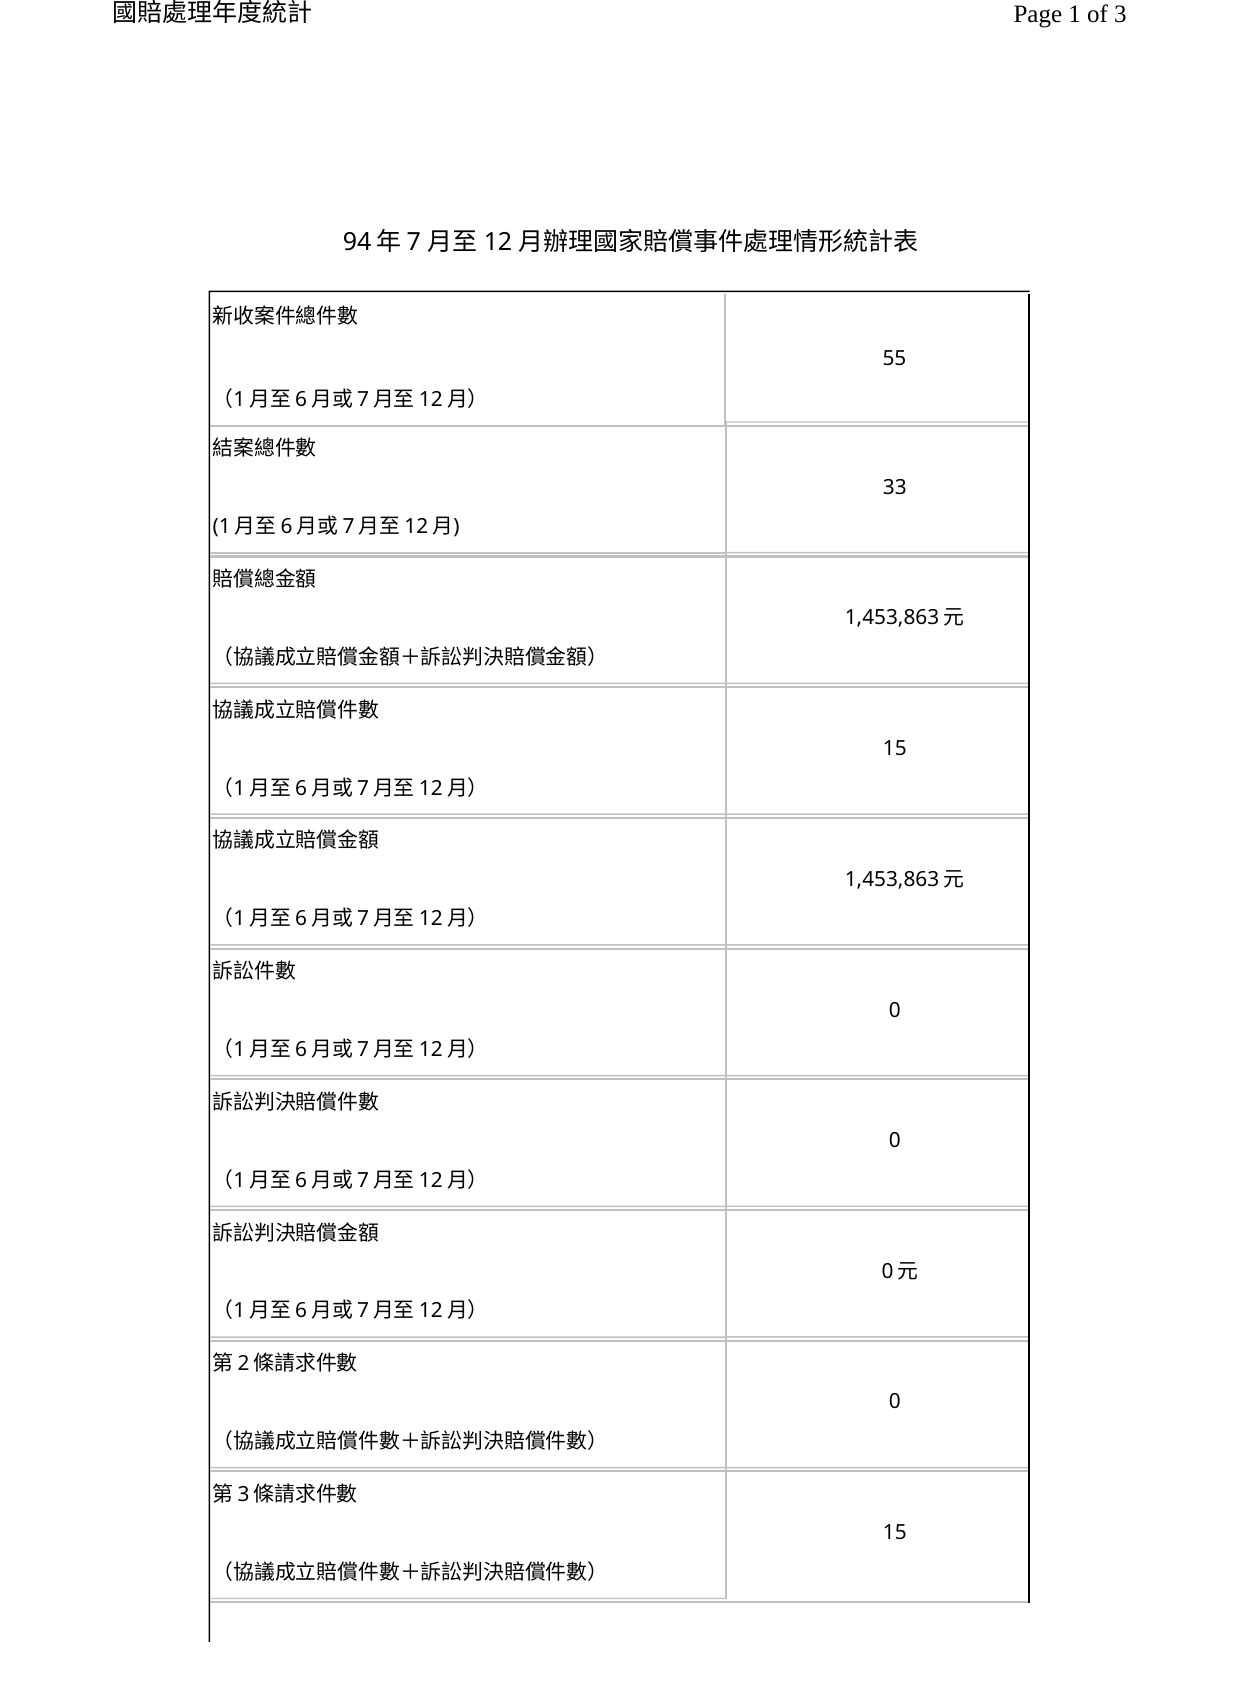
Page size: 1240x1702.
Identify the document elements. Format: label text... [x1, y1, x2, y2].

table_cell 0元 [727, 1253, 1028, 1293]
table_cell [727, 688, 1028, 730]
table_cell 0 [727, 1384, 1028, 1423]
table_cell （1月至6月或7月至12月） [211, 901, 725, 944]
table_cell [727, 770, 1028, 813]
table_cell 第2條請求件數 [211, 1342, 725, 1384]
table_cell （1月至6月或7月至12月） [211, 1031, 725, 1074]
text 94年7 月至 12 月辦理國家賠償事件處理情形統計表 [343, 224, 1137, 258]
table_cell 33 [727, 469, 1028, 508]
table_header 新收案件總件數 （1月至6月或7月至12月） [211, 294, 724, 425]
table_cell [727, 901, 1028, 944]
table_cell [727, 1080, 1028, 1122]
table_cell 協議成立賠償件數 [211, 688, 725, 730]
table_cell [211, 1384, 725, 1423]
table_cell 0 [727, 1122, 1028, 1162]
table_cell （1月至6月或7月至12月） [211, 1293, 725, 1336]
table_cell [727, 558, 1028, 600]
table_cell 1,453,863元 [727, 861, 1028, 901]
table_cell [727, 1031, 1028, 1074]
table_cell [211, 1515, 725, 1554]
table_cell 15 [727, 730, 1028, 770]
table_cell （協議成立賠償金額＋訴訟判決賠償金額） [211, 639, 725, 682]
table_cell 協議成立賠償金額 [211, 819, 725, 861]
table_cell 訴訟判決賠償金額 [211, 1211, 725, 1253]
table_cell [727, 1423, 1028, 1466]
table_cell [727, 819, 1028, 861]
table_cell [727, 639, 1028, 682]
table_cell [727, 950, 1028, 992]
table_cell [727, 427, 1028, 469]
table_cell 訴訟件數 [211, 950, 725, 992]
table_cell [211, 861, 725, 901]
table_cell [211, 730, 725, 770]
table_cell [727, 509, 1028, 551]
table_cell 結案總件數 [211, 427, 725, 469]
table_cell (1月至6月或7月至12月) [211, 509, 725, 552]
table_cell （協議成立賠償件數＋訴訟判決賠償件數） [211, 1423, 725, 1466]
table_cell [211, 1253, 725, 1293]
table_cell [211, 600, 725, 639]
table_cell [727, 1211, 1028, 1253]
table_cell [211, 992, 725, 1031]
table_cell 賠償總金額 [211, 558, 725, 600]
table_cell [727, 1162, 1028, 1205]
table_cell 第3條請求件數 [211, 1472, 725, 1514]
table_cell [725, 1554, 1028, 1601]
table_cell （1月至6月或7月至12月） [211, 770, 725, 813]
table_cell 0 [727, 992, 1028, 1031]
table_cell [727, 1472, 1028, 1514]
table_cell （協議成立賠償件數＋訴訟判決賠償件數） [211, 1554, 725, 1597]
table_cell （1月至6月或7月至12月） [211, 1162, 725, 1205]
table_cell [727, 1342, 1028, 1384]
table_cell [211, 1122, 725, 1162]
table_cell 1,453,863元 [727, 600, 1028, 639]
table_header 55 [726, 294, 1028, 421]
table_cell [727, 1293, 1028, 1336]
table_cell 訴訟判決賠償件數 [211, 1080, 725, 1122]
table_cell 15 [727, 1515, 1028, 1554]
table_cell [211, 469, 725, 508]
